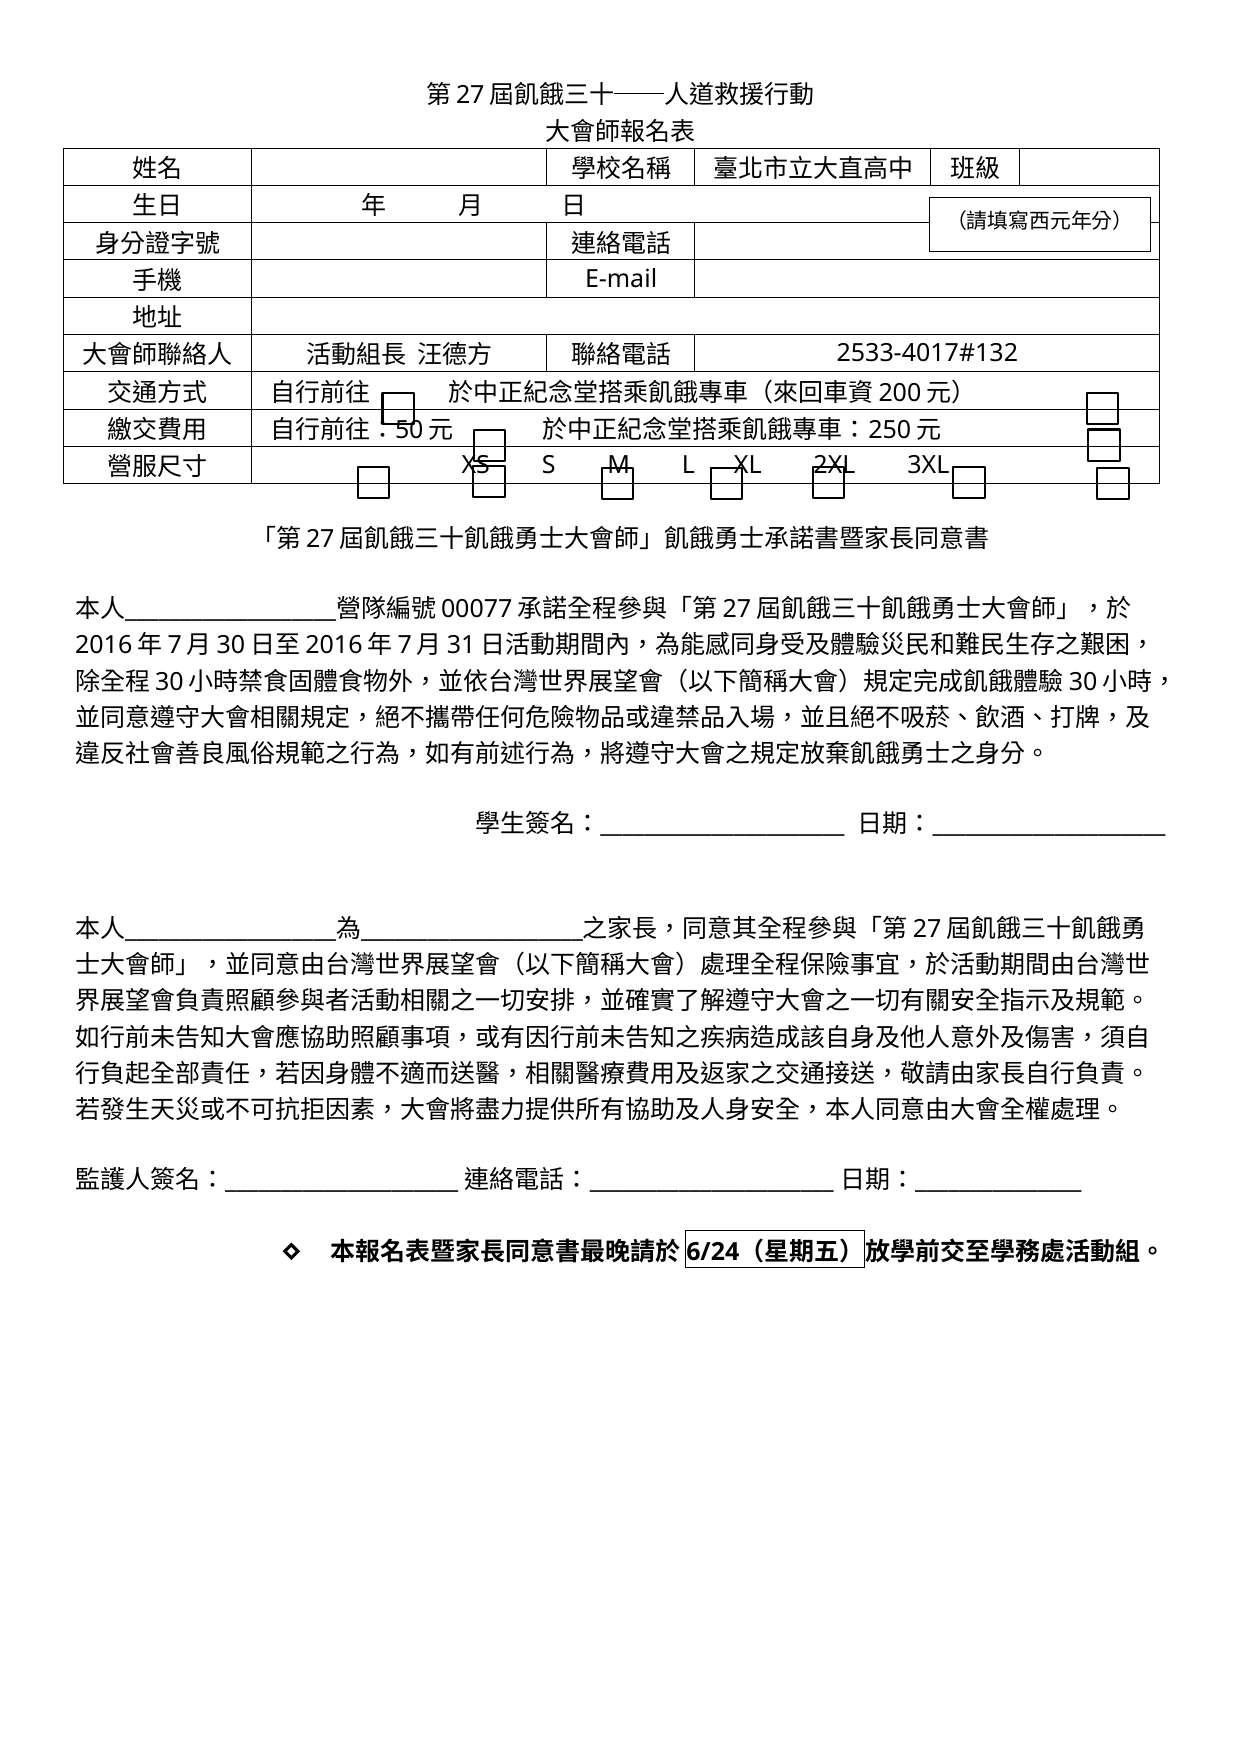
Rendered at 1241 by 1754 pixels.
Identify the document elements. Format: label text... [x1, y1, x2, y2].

table_cell 年 月 日 [930, 198, 1150, 251]
table_cell 手機 [64, 260, 251, 297]
table_cell XS S M L XL 2XL 3XL [603, 469, 632, 483]
table_cell XS S M L XL 2XL 3XL [712, 469, 741, 483]
table_cell [252, 223, 546, 259]
table_header [252, 149, 546, 185]
list 本報名表暨家長同意書最晚請於6/24（星期五）放學前交至學務處活動組。 [75, 1230, 685, 1268]
text 監護人簽名：_____________________ 連絡電話：______________________ 日期：_______________ [75, 1160, 1165, 1196]
table_cell [695, 223, 1159, 259]
table_cell 身分證字號 [64, 223, 251, 259]
table_cell 年 月 日 [1151, 205, 1159, 222]
text 第27屆飢餓三十──人道救援行動 [75, 75, 1165, 111]
table_cell 連絡電話 [547, 223, 694, 259]
table_cell XS S M L XL 2XL 3XL [474, 467, 504, 483]
text 本人___________________營隊編號00077承諾全程參與「第27屆飢餓三十飢餓勇士大會師」，於2016年7月30日至2016年7月31日活動期間內，為能感同身受及體驗災民和難民生存之艱困，除全程30小時禁食固體食物外，並依台灣世界展望會（以下簡稱大會）規定完成飢餓體驗30小時，並同意遵守大會相關規定，絕不攜帶任何危險物品或違禁品入場，並且絕不吸菸、飲酒、打牌，及違反社會善良風俗規範之行為，如有前述行為，將遵守大會之規定放棄飢餓勇士之身分。 [75, 588, 1165, 770]
table_header 學校名稱 [547, 149, 694, 185]
table_cell XS S M L XL 2XL 3XL [359, 468, 388, 483]
table_header [1020, 149, 1159, 185]
list 本報名表暨家長同意書最晚請於6/24（星期五）放學前交至學務處活動組。 [686, 1231, 864, 1267]
table_cell 營服尺寸 [64, 447, 251, 483]
table_cell 生日 [64, 186, 251, 222]
text 學生簽名：______________________ 日期：_____________________ [75, 804, 1165, 840]
table_cell [252, 298, 1159, 334]
table_cell 2533-4017#132 [695, 335, 1159, 371]
table_cell XS S M L XL 2XL 3XL [252, 447, 473, 483]
table_cell 聯絡電話 [547, 335, 694, 371]
table_header 班級 [931, 149, 1019, 185]
table_cell 自行前往：50元 於中正紀念堂搭乘飢餓專車：250元 [252, 410, 1159, 446]
table_cell [695, 260, 1159, 297]
table_cell XS S M L XL 2XL 3XL [1089, 447, 1119, 460]
table_header 臺北市立大直高中 [695, 149, 930, 185]
table_cell 大會師聯絡人 [64, 335, 251, 371]
table_cell 繳交費用 [64, 410, 251, 446]
table_cell 活動組長 汪德方 [252, 335, 546, 371]
text 「第27屆飢餓三十飢餓勇士大會師」飢餓勇士承諾書暨家長同意書 [75, 518, 1165, 554]
table_cell 地址 [64, 298, 251, 334]
table_cell E-mail [547, 260, 694, 297]
text 本人___________________為____________________之家長，同意其全程參與「第27屆飢餓三十飢餓勇士大會師」，並同意由台灣世界展望會（以下簡稱大會）處理全程保險事宜，於活動期間由台灣世界展望會負責照顧參與者活動相關之一切安排，並確實了解遵守大會之一切有關安全指示及規範。如行前未告知大會應協助照顧事項，或有因行前未告知之疾病造成該自身及他人意外及傷害，須自行負起全部責任，若因身體不適而送醫，相關醫療費用及返家之交通接送，敬請由家長自行負責。若發生天災或不可抗拒因素，大會將盡力提供所有協助及人身安全，本人同意由大會全權處理。 [75, 908, 1165, 1126]
table_cell 年 月 日 [252, 205, 929, 222]
table_cell 自行前往 於中正紀念堂搭乘飢餓專車（來回車資200元） [252, 372, 1159, 408]
text 大會師報名表 [75, 111, 1165, 147]
table_cell XS S M L XL 2XL 3XL [814, 468, 843, 483]
list 本報名表暨家長同意書最晚請於6/24（星期五）放學前交至學務處活動組。 [865, 1230, 1165, 1268]
table_cell XS S M L XL 2XL 3XL [1098, 469, 1128, 483]
table_header 姓名 [64, 149, 251, 185]
table_cell XS S M L XL 2XL 3XL [482, 447, 1159, 483]
table_cell [252, 260, 546, 297]
table_cell 年 月 日 [252, 186, 1159, 204]
table_cell XS S M L XL 2XL 3XL [954, 468, 984, 483]
table_cell 交通方式 [64, 372, 251, 408]
